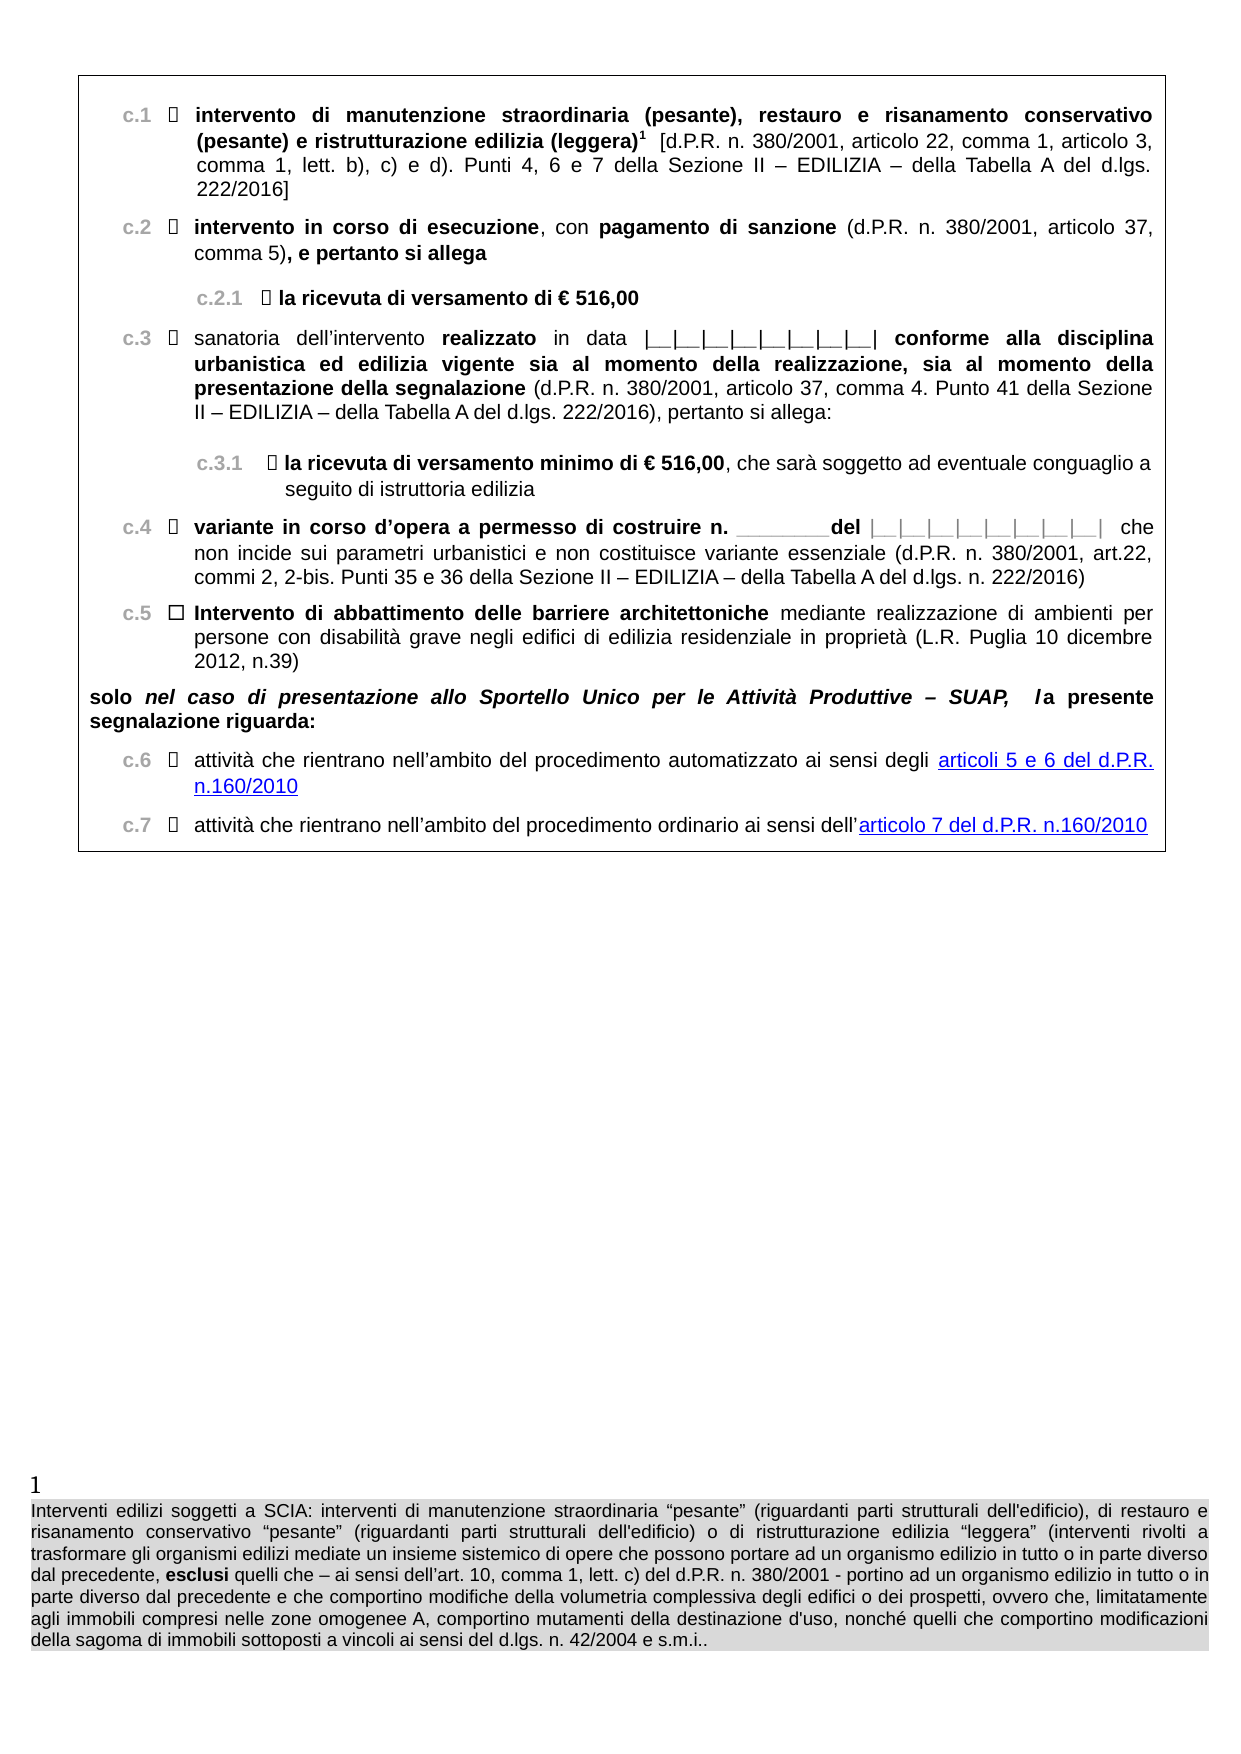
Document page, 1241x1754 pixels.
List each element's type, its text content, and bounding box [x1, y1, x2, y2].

table_header che la presente segnalazione relativa all’intervento, descritto nella relazione di asseverazione, riguarda:  intervento di manutenzione straordinaria (pesante), restauro e risanamento conservativo (pesante) e ristrutturazione edilizia (leggera) [d.P.R. n. 380/2001, articolo 22, comma 1, articolo 3, comma 1, lett. b), c) e d). Punti 4, 6 e 7 della Sezione II – EDILIZIA – della Tabella A del d.lgs. 222/2016]  intervento in corso di esecuzione, con pagamento di sanzione (d.P.R. n. 380/2001, articolo 37, comma 5), e pertanto si allega c.2.1  la ricevuta di versamento di € 516,00  sanatoria dell’intervento realizzato in data |__|__|__|__|__|__|__|__| conforme alla disciplina urbanistica ed edilizia vigente sia al momento della realizzazione, sia al momento della presentazione della segnalazione (d.P.R. n. 380/2001, articolo 37, comma 4. Punto 41 della Sezione II – EDILIZIA – della Tabella A del d.lgs. 222/2016), pertanto si allega: c.3.1  la ricevuta di versamento minimo di € 516,00, che sarà soggetto ad eventuale conguaglio a seguito di istruttoria edilizia  variante in corso d’opera a permesso di costruire n. ________del |__|__|__|__|__|__|__|__| che non incide sui parametri urbanistici e non costituisce variante essenziale (d.P.R. n. 380/2001, art.22, commi 2, 2-bis. Punti 35 e 36 della Sezione II – EDILIZIA – della Tabella A del d.lgs. n. 222/2016)  Intervento di abbattimento delle barriere architettoniche mediante realizzazione di ambienti per persone con disabilità grave negli edifici di edilizia residenziale in proprietà (L.R. Puglia 10 dicembre 2012, n.39) solo nel caso di presentazione allo Sportello Unico per le Attività Produttive – SUAP, la presente segnalazione riguarda:  attività che rientrano nell’ambito del procedimento automatizzato ai sensi degli articoli 5 e 6 del d.P.R. n.160/2010  attività che rientrano nell’ambito del procedimento ordinario ai sensi dell’articolo 7 del d.P.R. n.160/2010 [79, 76, 1165, 851]
